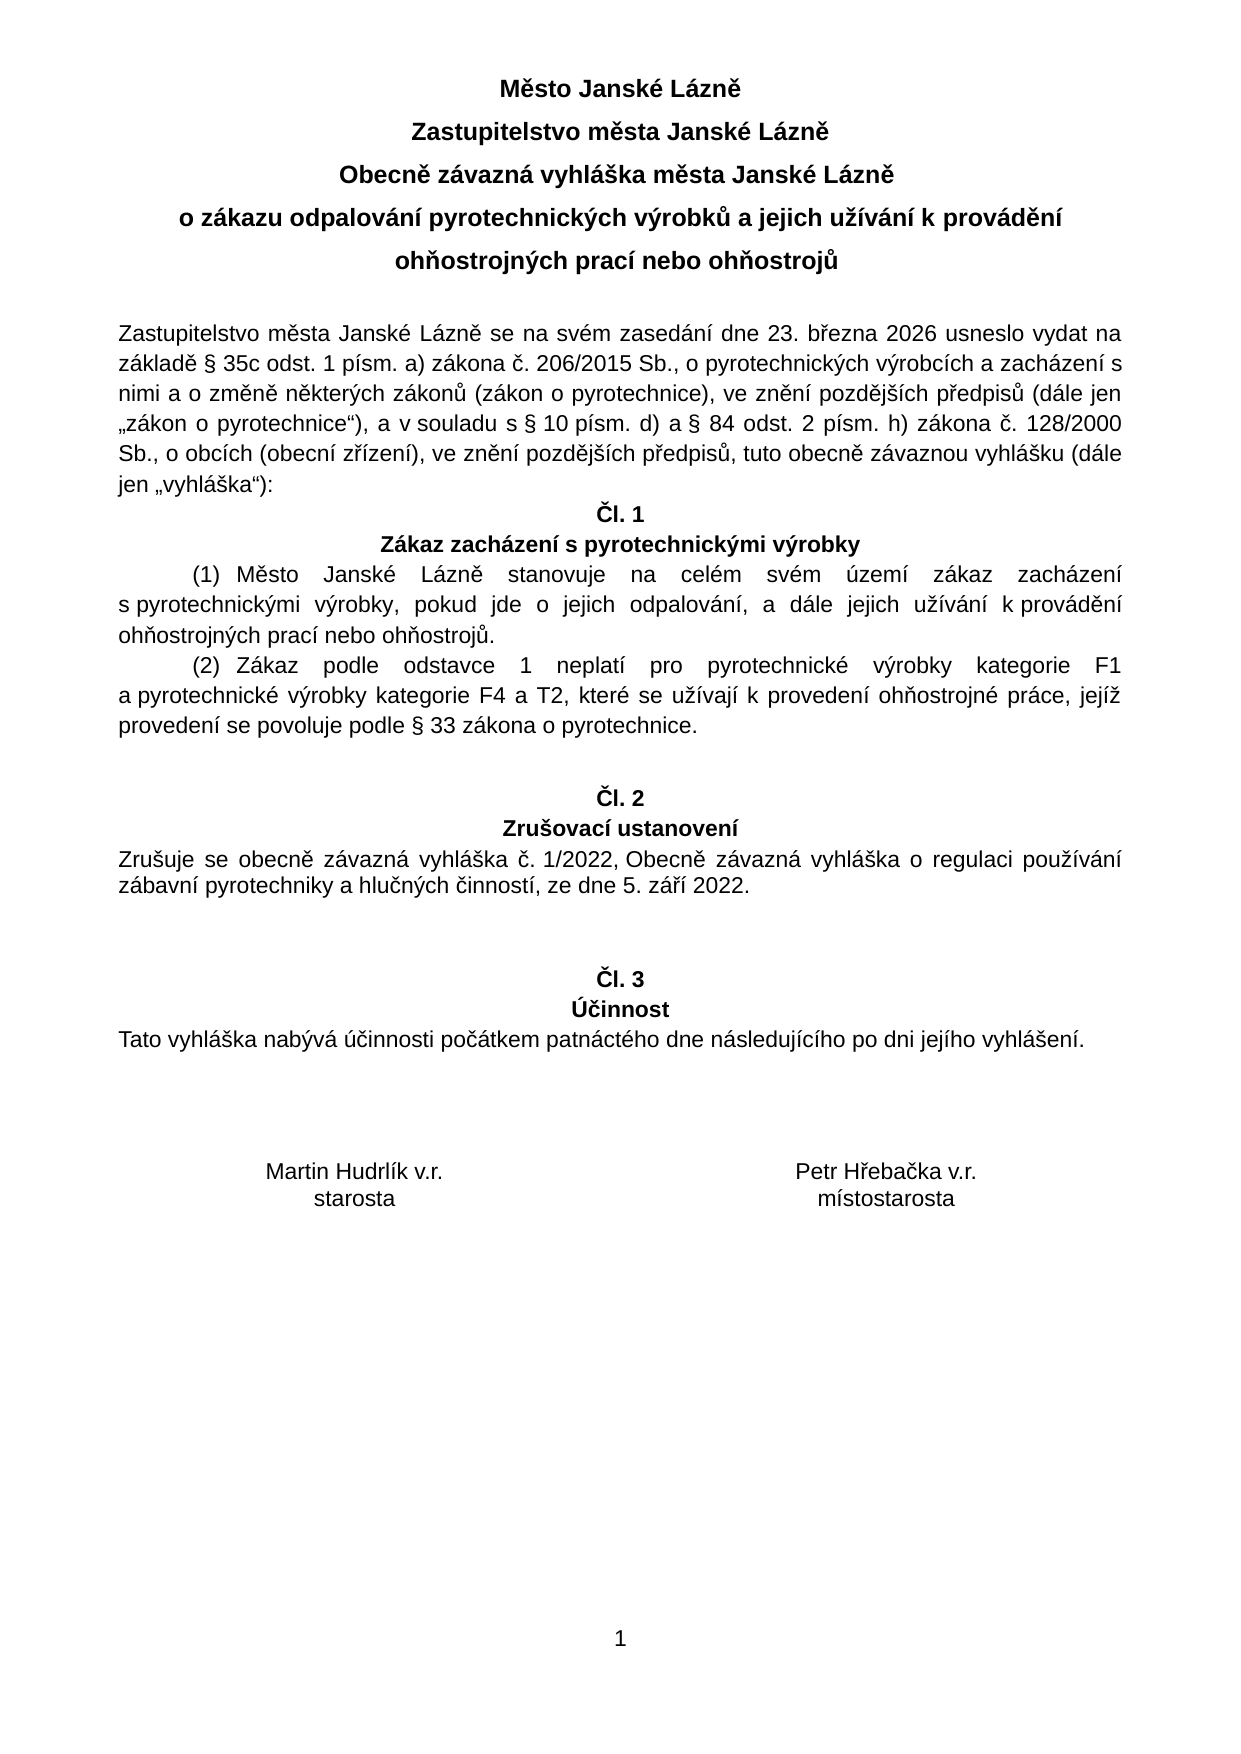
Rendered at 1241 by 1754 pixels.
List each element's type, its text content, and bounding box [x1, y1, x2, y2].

text starosta místostarosta [118, 1184, 1122, 1211]
text o zákazu odpalování pyrotechnických výrobků a jejich užívání k provádění ohňostrojných prací nebo ohňostrojů [118, 203, 1122, 275]
list Zákaz podle odstavce 1 neplatí pro pyrotechnické výrobky kategorie F1 a pyrotechnické výrobky kategorie F4 a T2, které se užívají k provedení ohňostrojné práce, jejíž provedení se povoluje podle § 33 zákona o pyrotechnice. [118, 652, 1122, 739]
text Čl. 1 [118, 501, 1122, 527]
text Zrušovací ustanovení [118, 815, 1122, 842]
text Čl. 3 [118, 966, 1122, 992]
text Účinnost [118, 996, 1122, 1023]
text Zrušuje se obecně závazná vyhláška č. 1/2022, Obecně závazná vyhláška o regulaci používání zábavní pyrotechniky a hlučných činností, ze dne 5. září 2022. [118, 846, 1122, 898]
text Zastupitelstvo města Janské Lázně se na svém zasedání dne 23. března 2026 usneslo vydat na základě § 35c odst. 1 písm. a) zákona č. 206/2015 Sb., o pyrotechnických výrobcích a zacházení s nimi a o změně některých zákonů (zákon o pyrotechnice), ve znění pozdějších předpisů (dále jen „zákon o pyrotechnice“), a v souladu s § 10 písm. d) a § 84 odst. 2 písm. h) zákona č. 128/2000 Sb., o obcích (obecní zřízení), ve znění pozdějších předpisů, tuto obecně závaznou vyhlášku (dále jen „vyhláška“): [118, 319, 1122, 497]
text Čl. 2 [118, 785, 1122, 812]
text Tato vyhláška nabývá účinnosti počátkem patnáctého dne následujícího po dni jejího vyhlášení. [118, 1026, 1122, 1053]
text Obecně závazná vyhláška města Janské Lázně [118, 160, 1122, 189]
text Martin Hudrlík v.r. Petr Hřebačka v.r. [118, 1158, 1122, 1184]
text Zákaz zacházení s pyrotechnickými výrobky [118, 531, 1122, 557]
list Město Janské Lázně stanovuje na celém svém území zákaz zacházení s pyrotechnickými výrobky, pokud jde o jejich odpalování, a dále jejich užívání k provádění ohňostrojných prací nebo ohňostrojů. [118, 561, 1122, 648]
text Město Janské Lázně Zastupitelstvo města Janské Lázně [118, 74, 1122, 146]
